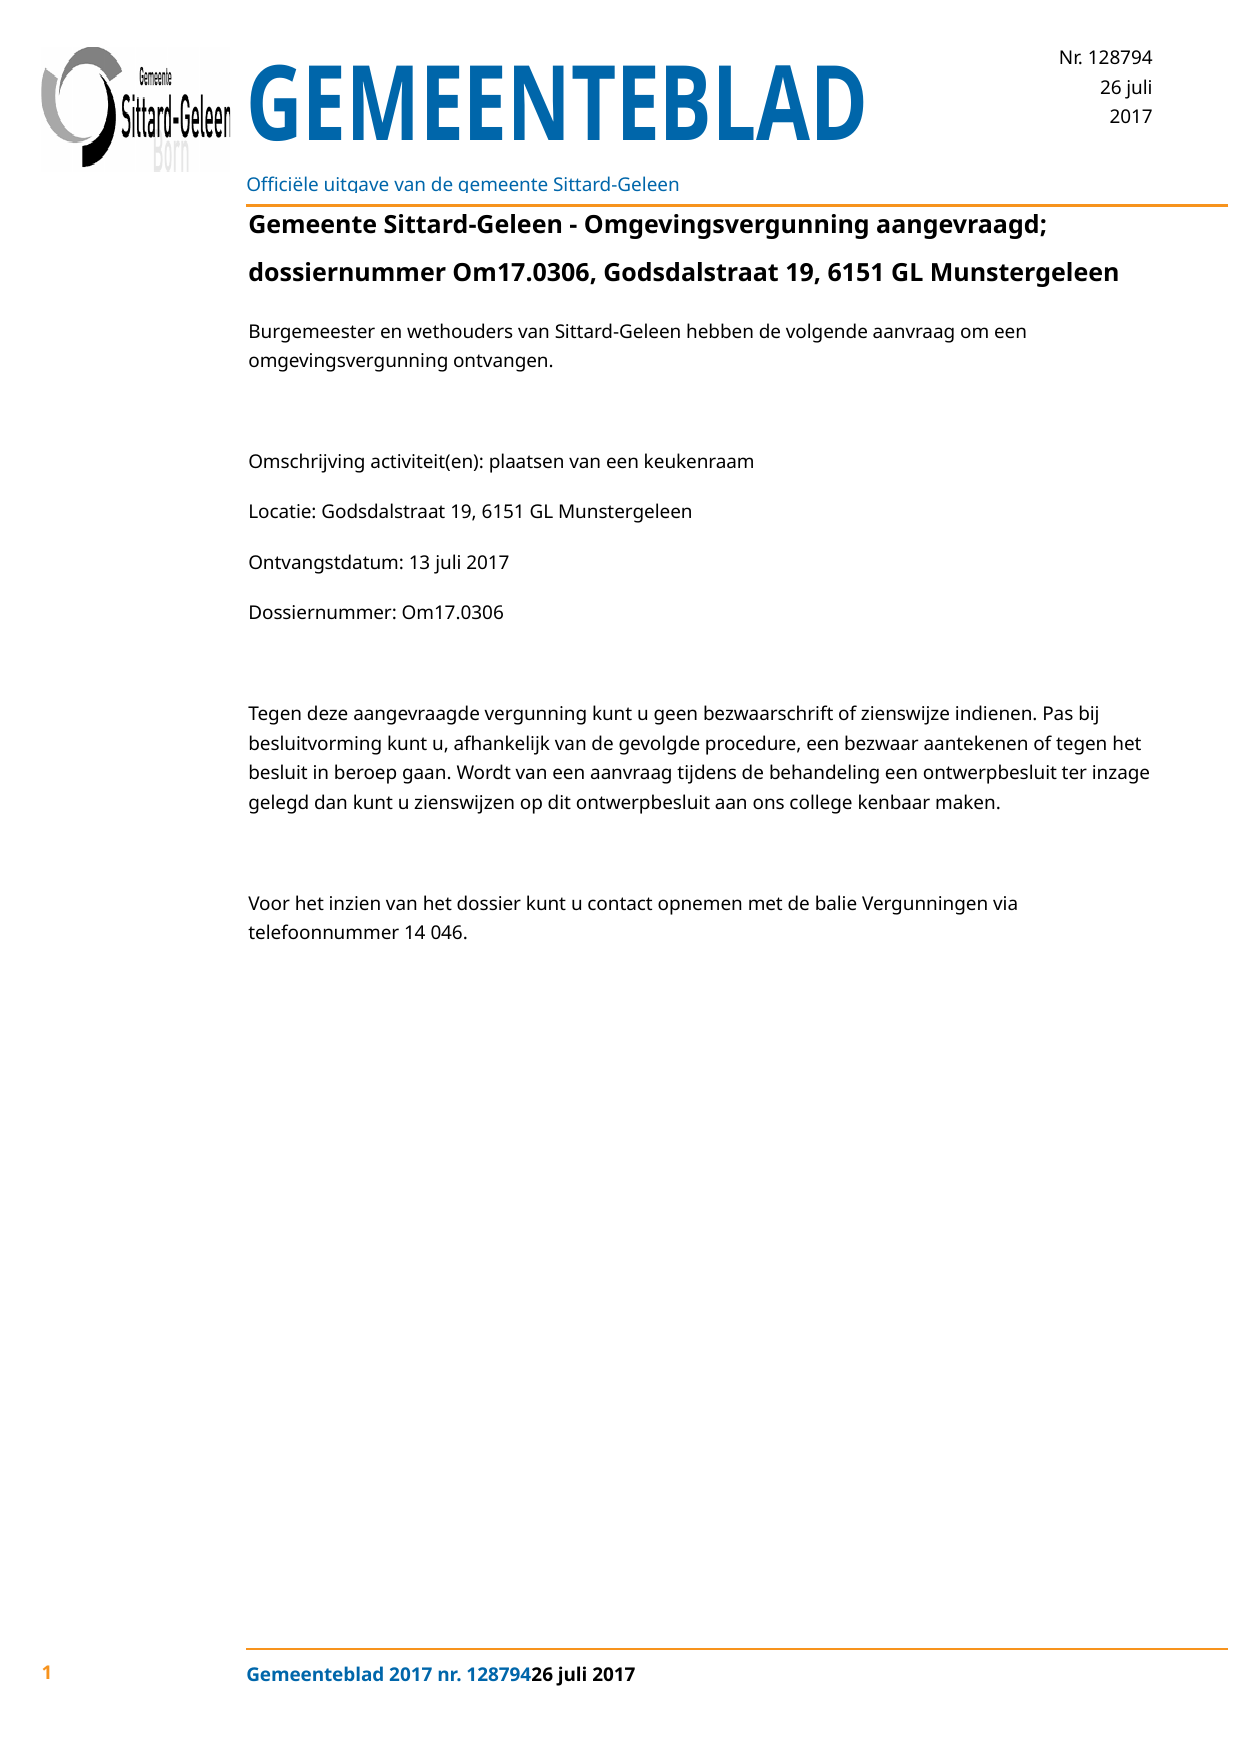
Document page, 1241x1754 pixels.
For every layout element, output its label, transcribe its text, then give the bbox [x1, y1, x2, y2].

text Gemeente Sittard-Geleen - Omgevingsvergunning aangevraagd; dossiernummer Om17.0306, Godsdalstraat 19, 6151 GL Munstergeleen [248, 207, 1152, 288]
text Burgemeester en wethouders van Sittard-Geleen hebben de volgende aanvraag om een omgevingsvergunning ontvangen. [248, 318, 1152, 373]
text Dossiernummer: Om17.0306 [248, 599, 1152, 625]
text Voor het inzien van het dossier kunt u contact opnemen met de balie Vergunningen via telefoonnummer 14 046. [248, 890, 1152, 945]
text Ontvangstdatum: 13 juli 2017 [248, 549, 1152, 575]
text Omschrijving activiteit(en): plaatsen van een keukenraam [248, 448, 1152, 474]
text Tegen deze aangevraagde vergunning kunt u geen bezwaarschrift of zienswijze indienen. Pas bij besluitvorming kunt u, afhankelijk van de gevolgde procedure, een bezwaar aantekenen of tegen het besluit in beroep gaan. Wordt van een aanvraag tijdens de behandeling een ontwerpbesluit ter inzage gelegd dan kunt u zienswijzen op dit ontwerpbesluit aan ons college kenbaar maken. [248, 700, 1152, 815]
picture [41, 47, 231, 172]
text Locatie: Godsdalstraat 19, 6151 GL Munstergeleen [248, 499, 1152, 524]
